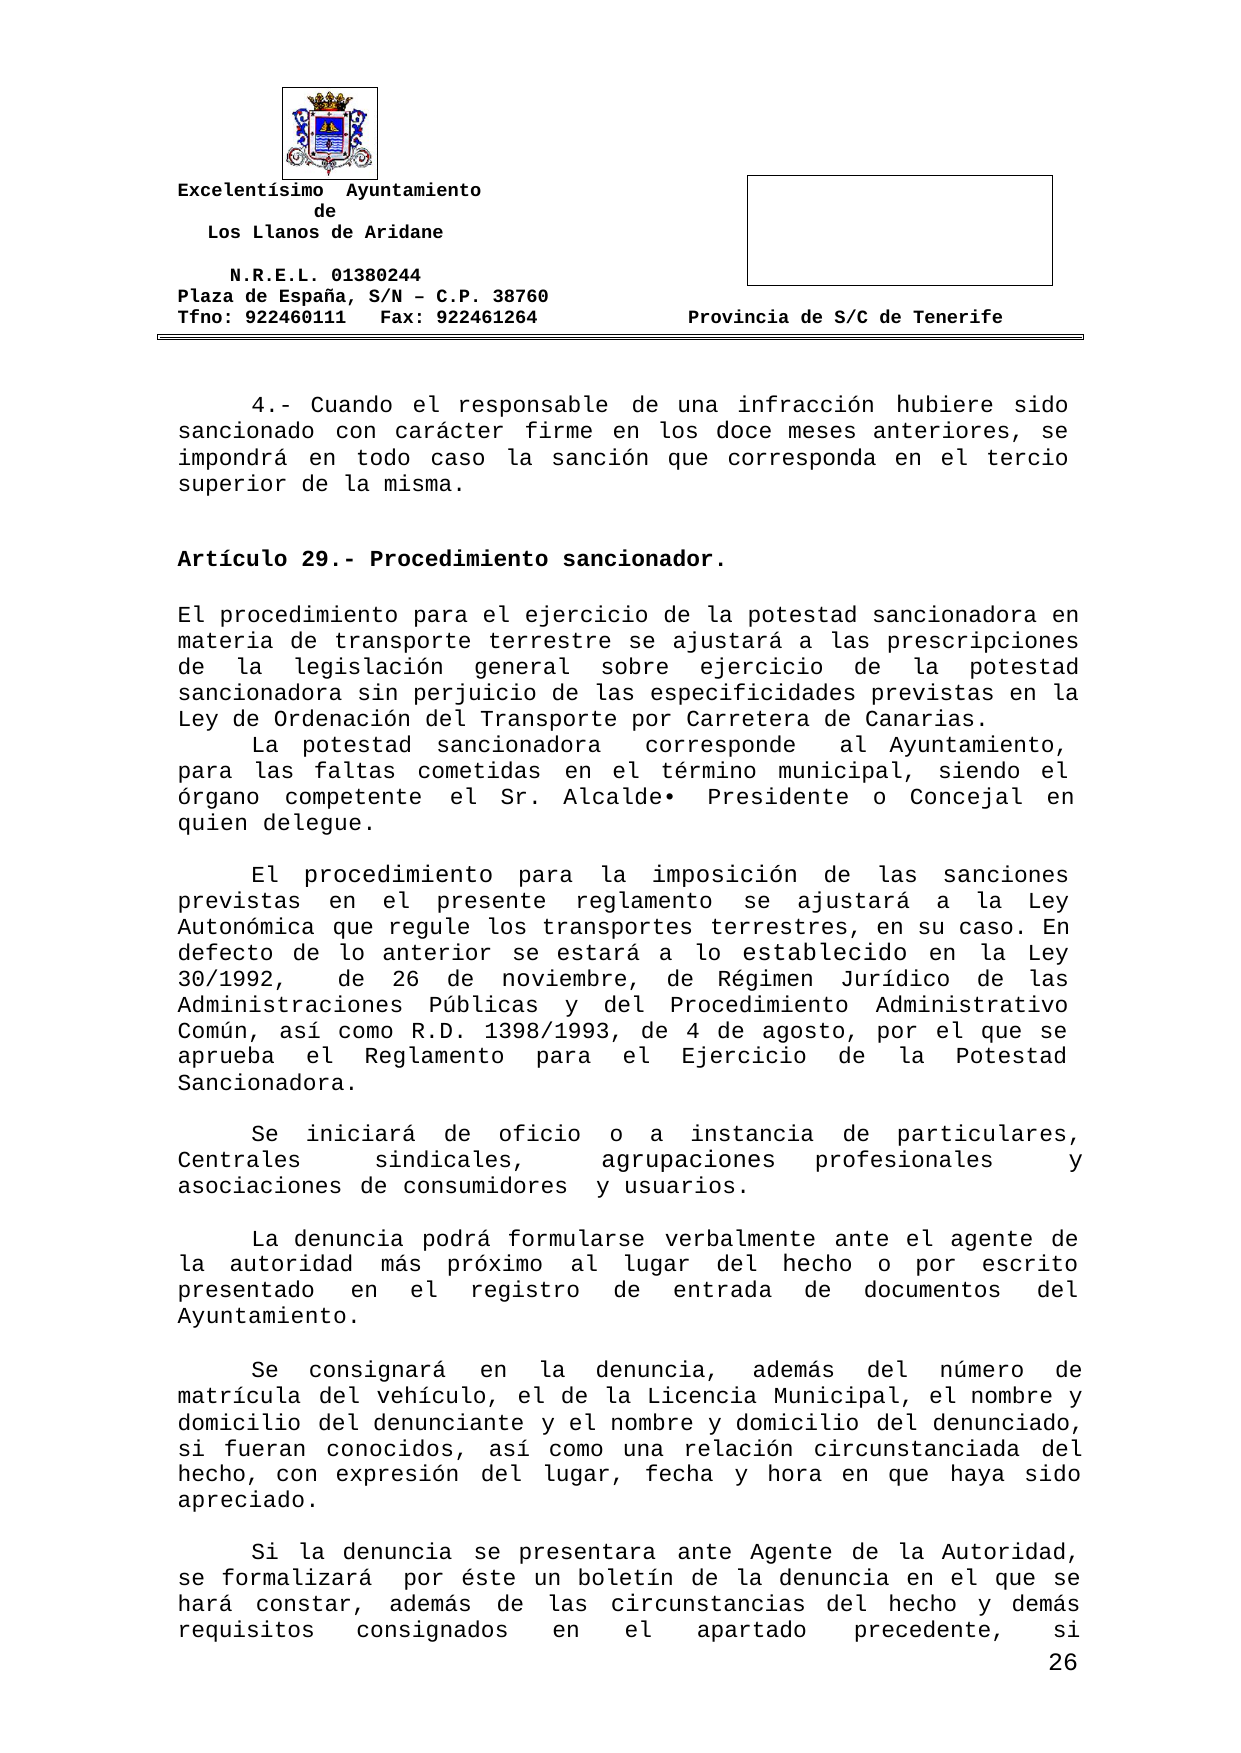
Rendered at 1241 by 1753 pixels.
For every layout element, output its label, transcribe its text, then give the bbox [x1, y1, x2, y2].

text sancionado con carácter firme en los doce meses anteriores, se [177, 417, 1094, 444]
text superior de la misma. [177, 470, 1094, 496]
picture [748, 176, 1052, 285]
text Plaza de España, S/N – C.P. 38760 [177, 285, 574, 307]
text de la legislación general sobre ejercicio de la potestad [177, 654, 1105, 680]
text 4.- Cuando el responsable de una infracción hubiere sido [251, 391, 1093, 417]
text Sancionadora. [177, 1069, 1094, 1095]
text de [314, 200, 506, 222]
picture [158, 335, 1083, 339]
text asociaciones de consumidores y usuarios. [177, 1173, 776, 1199]
text Se consignará en la denuncia, además del número de [251, 1357, 1108, 1383]
text aprueba el Reglamento para el Ejercicio de la Potestad [177, 1043, 1094, 1069]
text Provincia de S/C de Tenerife [688, 307, 1028, 328]
text hecho, con expresión del lugar, fecha y hora en que haya sido [177, 1461, 1108, 1487]
text sindicales, [374, 1147, 551, 1173]
text materia de transporte terrestre se ajustará a las prescripciones [177, 628, 1105, 654]
text defecto de lo anterior se estará a lo establecido en la Ley [177, 939, 1094, 965]
text El procedimiento para la imposición de las sanciones [251, 861, 1094, 888]
text si fueran conocidos, así como una relación circunstanciada del [177, 1435, 1108, 1461]
text 3 [177, 965, 191, 991]
text 0/1992, de 26 de noviembre, de Régimen Jurídico de las [191, 964, 1094, 991]
text Autonómica que regule los transportes terrestres, en su caso. En [177, 913, 1094, 939]
text agrupaciones profesionales [601, 1146, 1018, 1173]
text y [1068, 1146, 1108, 1173]
text órgano competente el Sr. Alcalde• Presidente o Concejal en [177, 783, 1105, 809]
text Centrales [177, 1147, 327, 1173]
text Los Llanos de Aridane [207, 222, 468, 243]
text Excelentísimo Ayuntamiento [177, 179, 506, 200]
text previstas en el presente reglamento se ajustará a la Ley [177, 888, 1094, 913]
text Administraciones Públicas y del Procedimiento Administrativo [177, 991, 1094, 1017]
text quien delegue. [177, 809, 1105, 836]
text El procedimiento para el ejercicio de la potestad sancionadora en [177, 602, 1105, 628]
text hará constar, además de las circunstancias del hecho y demás [177, 1591, 1106, 1617]
text apreciado. [177, 1487, 1108, 1513]
picture [283, 88, 377, 179]
text se formalizará por éste un boletín de la denuncia en el que se [177, 1565, 1106, 1591]
text N.R.E.L. 01380244 [229, 264, 574, 285]
text Se iniciará de oficio o a instancia de particulares, [251, 1121, 1107, 1147]
text para las faltas cometidas en el término municipal, siendo el [177, 757, 1105, 783]
text Si la denuncia se presentara ante Agente de la Autoridad, [251, 1538, 1106, 1565]
text Ley de Ordenación del Transporte por Carretera de Canarias. [177, 706, 1105, 731]
text 26 [1048, 1648, 1103, 1677]
text matrícula del vehículo, el de la Licencia Municipal, el nombre y [177, 1383, 1108, 1409]
text La potestad sancionadora corresponde al Ayuntamiento, [251, 731, 1105, 757]
text Tfno: 922460111 Fax: 922461264 [177, 307, 562, 328]
text domicilio del denunciante y el nombre y domicilio del denunciado, [177, 1409, 1108, 1435]
text presentado en el registro de entrada de documentos del [177, 1277, 1103, 1303]
text sancionadora sin perjuicio de las especificidades previstas en la [177, 680, 1105, 706]
text Común, así como R.D. 1398/1993, de 4 de agosto, por el que se [177, 1017, 1094, 1043]
text Artículo 29.- Procedimiento sancionador. [177, 546, 752, 572]
text requisitos consignados en el apartado precedente, si [177, 1617, 1106, 1643]
text Ayuntamiento. [177, 1303, 1103, 1329]
text impondrá en todo caso la sanción que corresponda en el tercio [177, 444, 1094, 470]
text La denuncia podrá formularse verbalmente ante el agente de [251, 1225, 1103, 1251]
text la autoridad más próximo al lugar del hecho o por escrito [177, 1251, 1103, 1277]
